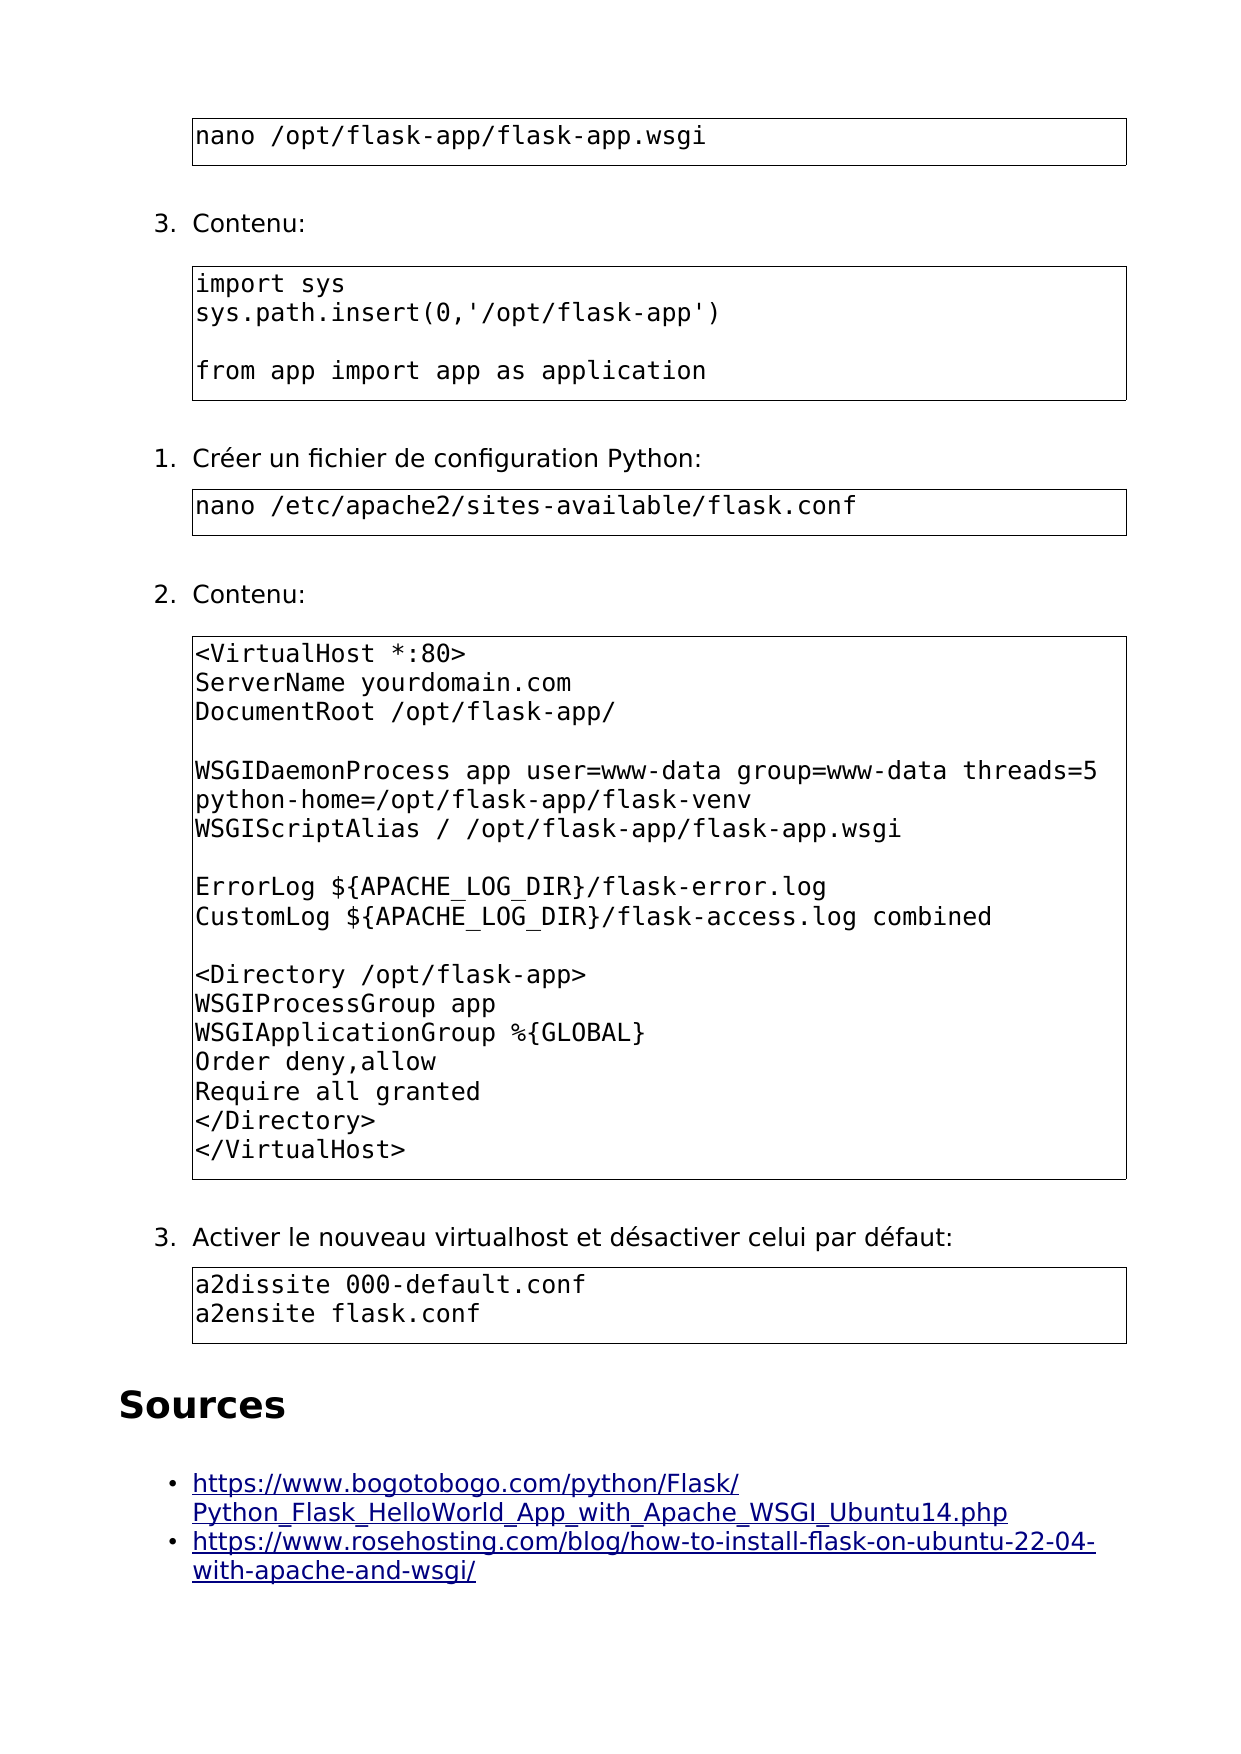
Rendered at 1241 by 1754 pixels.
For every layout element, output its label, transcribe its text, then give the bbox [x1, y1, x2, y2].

list Créer un fichier de configuration Python: [177, 444, 1122, 474]
list Contenu: [177, 209, 1122, 238]
list Contenu: [177, 580, 1122, 609]
table_header nano /etc/apache2/sites-available/flask.conf [193, 490, 1126, 535]
list https://www.rosehosting.com/blog/how-to-install-flask-on-ubuntu-22-04-with-apache-and-wsgi/ [177, 1527, 1122, 1586]
table_header <VirtualHost *:80> ServerName yourdomain.com DocumentRoot /opt/flask-app/ WSGIDaemonProcess app user=www-data group=www-data threads=5 python-home=/opt/flask-app/flask-venv WSGIScriptAlias / /opt/flask-app/flask-app.wsgi ErrorLog ${APACHE_LOG_DIR}/flask-error.log CustomLog ${APACHE_LOG_DIR}/flask-access.log combined <Directory /opt/flask-app> WSGIProcessGroup app WSGIApplicationGroup %{GLOBAL} Order deny,allow Require all granted </Directory> </VirtualHost> [193, 637, 1126, 1179]
table_header import sys sys.path.insert(0,'/opt/flask-app') from app import app as application [193, 267, 1126, 400]
list https://www.bogotobogo.com/python/Flask/Python_Flask_HelloWorld_App_with_Apache_WSGI_Ubuntu14.php [177, 1469, 1122, 1527]
list Activer le nouveau virtualhost et désactiver celui par défaut: [177, 1223, 1122, 1252]
table_header nano /opt/flask-app/flask-app.wsgi [193, 119, 1126, 165]
subtitle Sources [118, 1383, 1122, 1427]
table_header a2dissite 000-default.conf a2ensite flask.conf [193, 1268, 1126, 1343]
